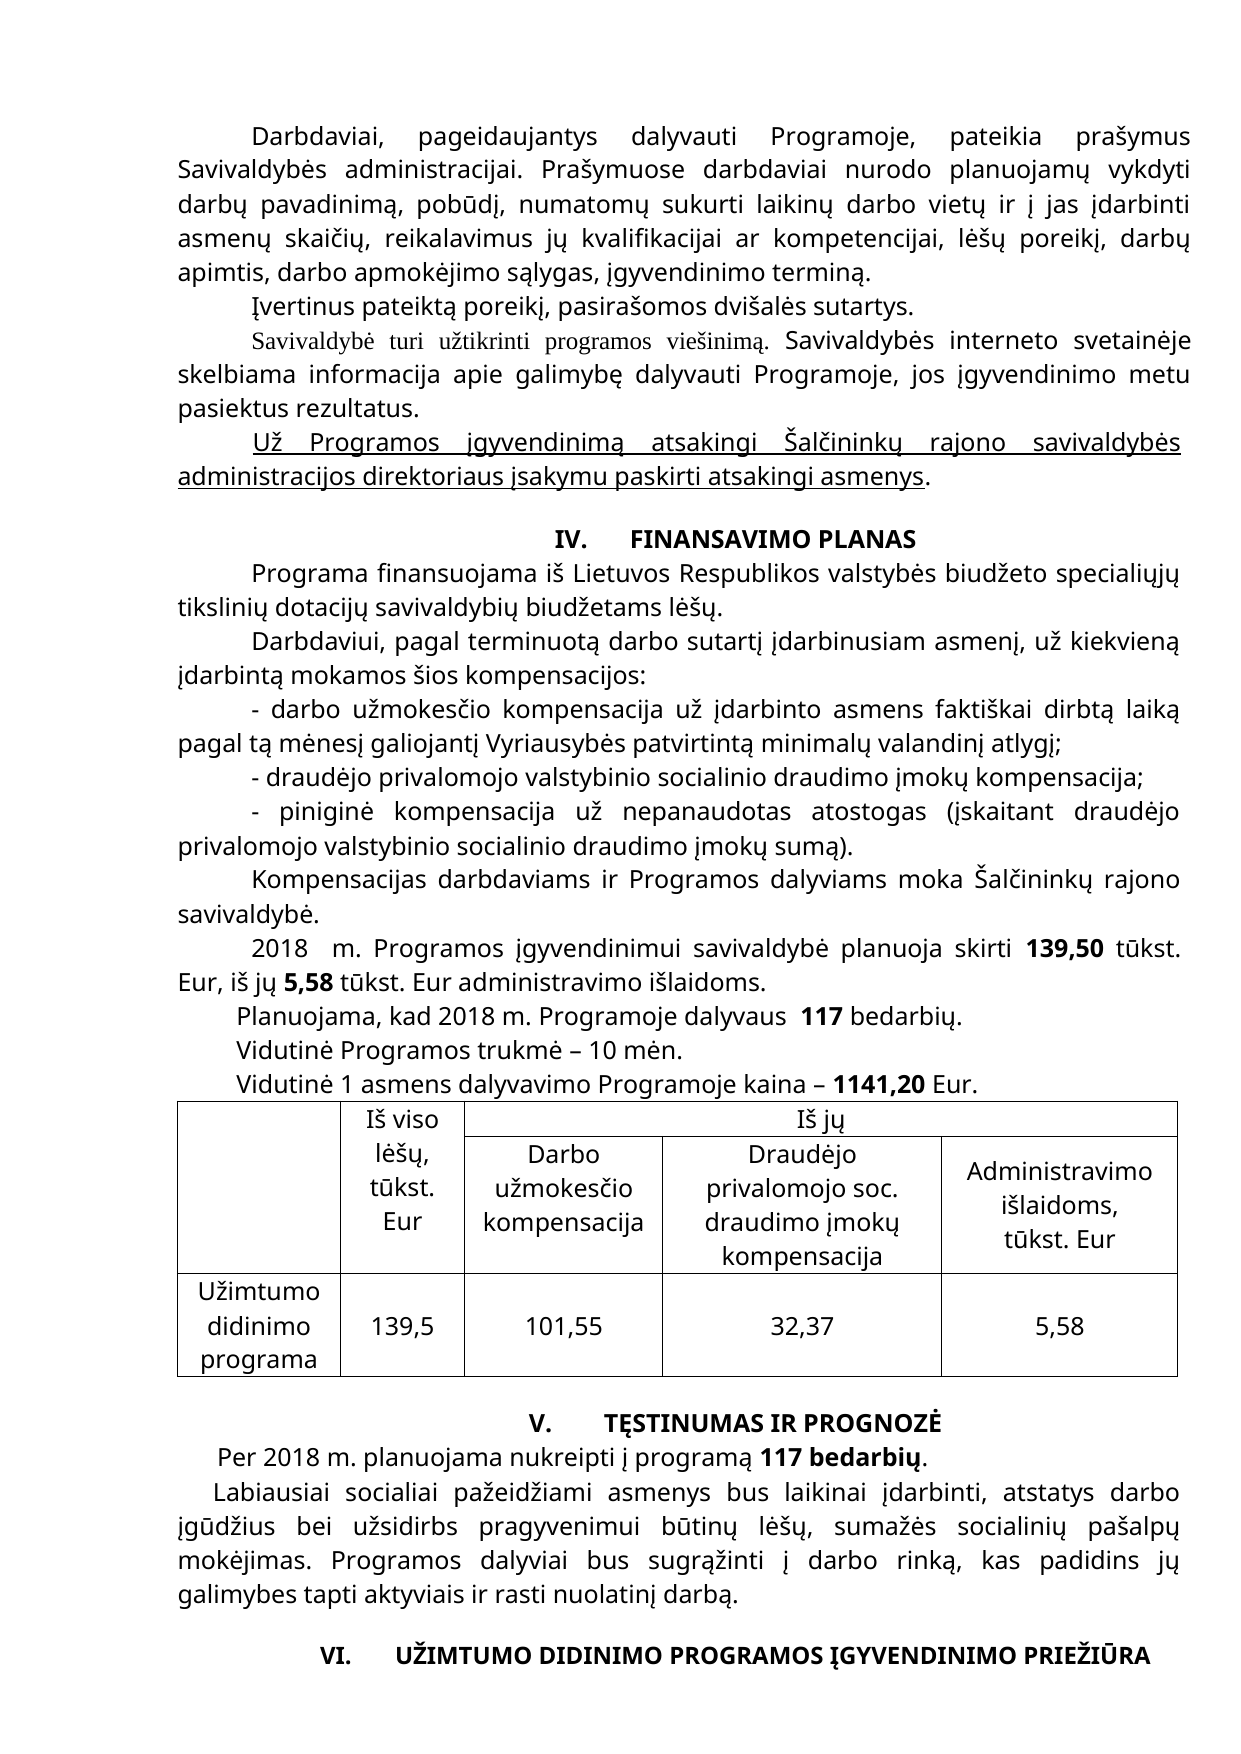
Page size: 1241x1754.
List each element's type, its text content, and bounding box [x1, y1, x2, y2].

table_cell 139,5 [341, 1274, 464, 1376]
table_cell 5,58 [942, 1274, 1177, 1376]
text Įvertinus pateiktą poreikį, pasirašomos dvišalės sutartys. [177, 288, 1192, 322]
text Savivaldybė turi užtikrinti programos viešinimą. Savivaldybės interneto svetainėje skelbiama informacija apie galimybę dalyvauti Programoje, jos įgyvendinimo metu pasiektus rezultatus. [177, 322, 1192, 425]
text Programa finansuojama iš Lietuvos Respublikos valstybės biudžeto specialiųjų tikslinių dotacijų savivaldybių biudžetams lėšų. [177, 556, 1181, 624]
text VI. UŽIMTUMO DIDINIMO PROGRAMOS ĮGYVENDINIMO PRIEŽIŪRA [290, 1639, 1181, 1672]
text 2018 m. Programos įgyvendinimui savivaldybė planuoja skirti 139,50 tūkst. Eur, iš jų 5,58 tūkst. Eur administravimo išlaidoms. [177, 930, 1181, 998]
table_cell Draudėjo privalomojo soc. draudimo įmokų kompensacija [663, 1137, 941, 1273]
table_cell 32,37 [663, 1274, 941, 1376]
text Už Programos įgyvendinimą atsakingi Šalčininkų rajono savivaldybės administracijos direktoriaus įsakymu paskirti atsakingi asmenys. [177, 425, 1181, 493]
text Labiausiai socialiai pažeidžiami asmenys bus laikinai įdarbinti, atstatys darbo įgūdžius bei užsidirbs pragyvenimui būtinų lėšų, sumažės socialinių pašalpų mokėjimas. Programos dalyviai bus sugrąžinti į darbo rinką, kas padidins jų galimybes tapti aktyviais ir rasti nuolatinį darbą. [177, 1474, 1181, 1610]
text - darbo užmokesčio kompensacija už įdarbinto asmens faktiškai dirbtą laiką pagal tą mėnesį galiojantį Vyriausybės patvirtintą minimalų valandinį atlygį; [177, 692, 1181, 760]
table_cell Darbo užmokesčio kompensacija [465, 1137, 662, 1273]
text - draudėjo privalomojo valstybinio socialinio draudimo įmokų kompensacija; [177, 760, 1181, 794]
text - piniginė kompensacija už nepanaudotas atostogas (įskaitant draudėjo privalomojo valstybinio socialinio draudimo įmokų sumą). [177, 794, 1181, 862]
text IV. FINANSAVIMO PLANAS [290, 522, 1181, 556]
text Darbdaviai, pageidaujantys dalyvauti Programoje, pateikia prašymus Savivaldybės administracijai. Prašymuose darbdaviai nurodo planuojamų vykdyti darbų pavadinimą, pobūdį, numatomų sukurti laikinų darbo vietų ir į jas įdarbinti asmenų skaičių, reikalavimus jų kvalifikacijai ar kompetencijai, lėšų poreikį, darbų apimtis, darbo apmokėjimo sąlygas, įgyvendinimo terminą. [177, 118, 1192, 288]
text Per 2018 m. planuojama nukreipti į programą 117 bedarbių. [177, 1440, 1181, 1474]
table_cell Administravimo išlaidoms, tūkst. Eur [942, 1137, 1177, 1273]
text V. TĘSTINUMAS IR PROGNOZĖ [290, 1406, 1181, 1440]
table_header Iš viso lėšų, tūkst. Eur [341, 1102, 464, 1273]
text Vidutinė 1 asmens dalyvavimo Programoje kaina – 1141,20 Eur. [177, 1067, 1181, 1101]
table_cell 101,55 [465, 1274, 662, 1376]
text Kompensacijas darbdaviams ir Programos dalyviams moka Šalčininkų rajono savivaldybė. [177, 862, 1181, 930]
table_header [178, 1102, 340, 1273]
text Vidutinė Programos trukmė – 10 mėn. [177, 1032, 1181, 1067]
table_cell Užimtumo didinimo programa [178, 1274, 340, 1376]
text Darbdaviui, pagal terminuotą darbo sutartį įdarbinusiam asmenį, už kiekvieną įdarbintą mokamos šios kompensacijos: [177, 624, 1181, 692]
table_header Iš jų [465, 1102, 1177, 1136]
text Planuojama, kad 2018 m. Programoje dalyvaus 117 bedarbių. [177, 998, 1181, 1032]
